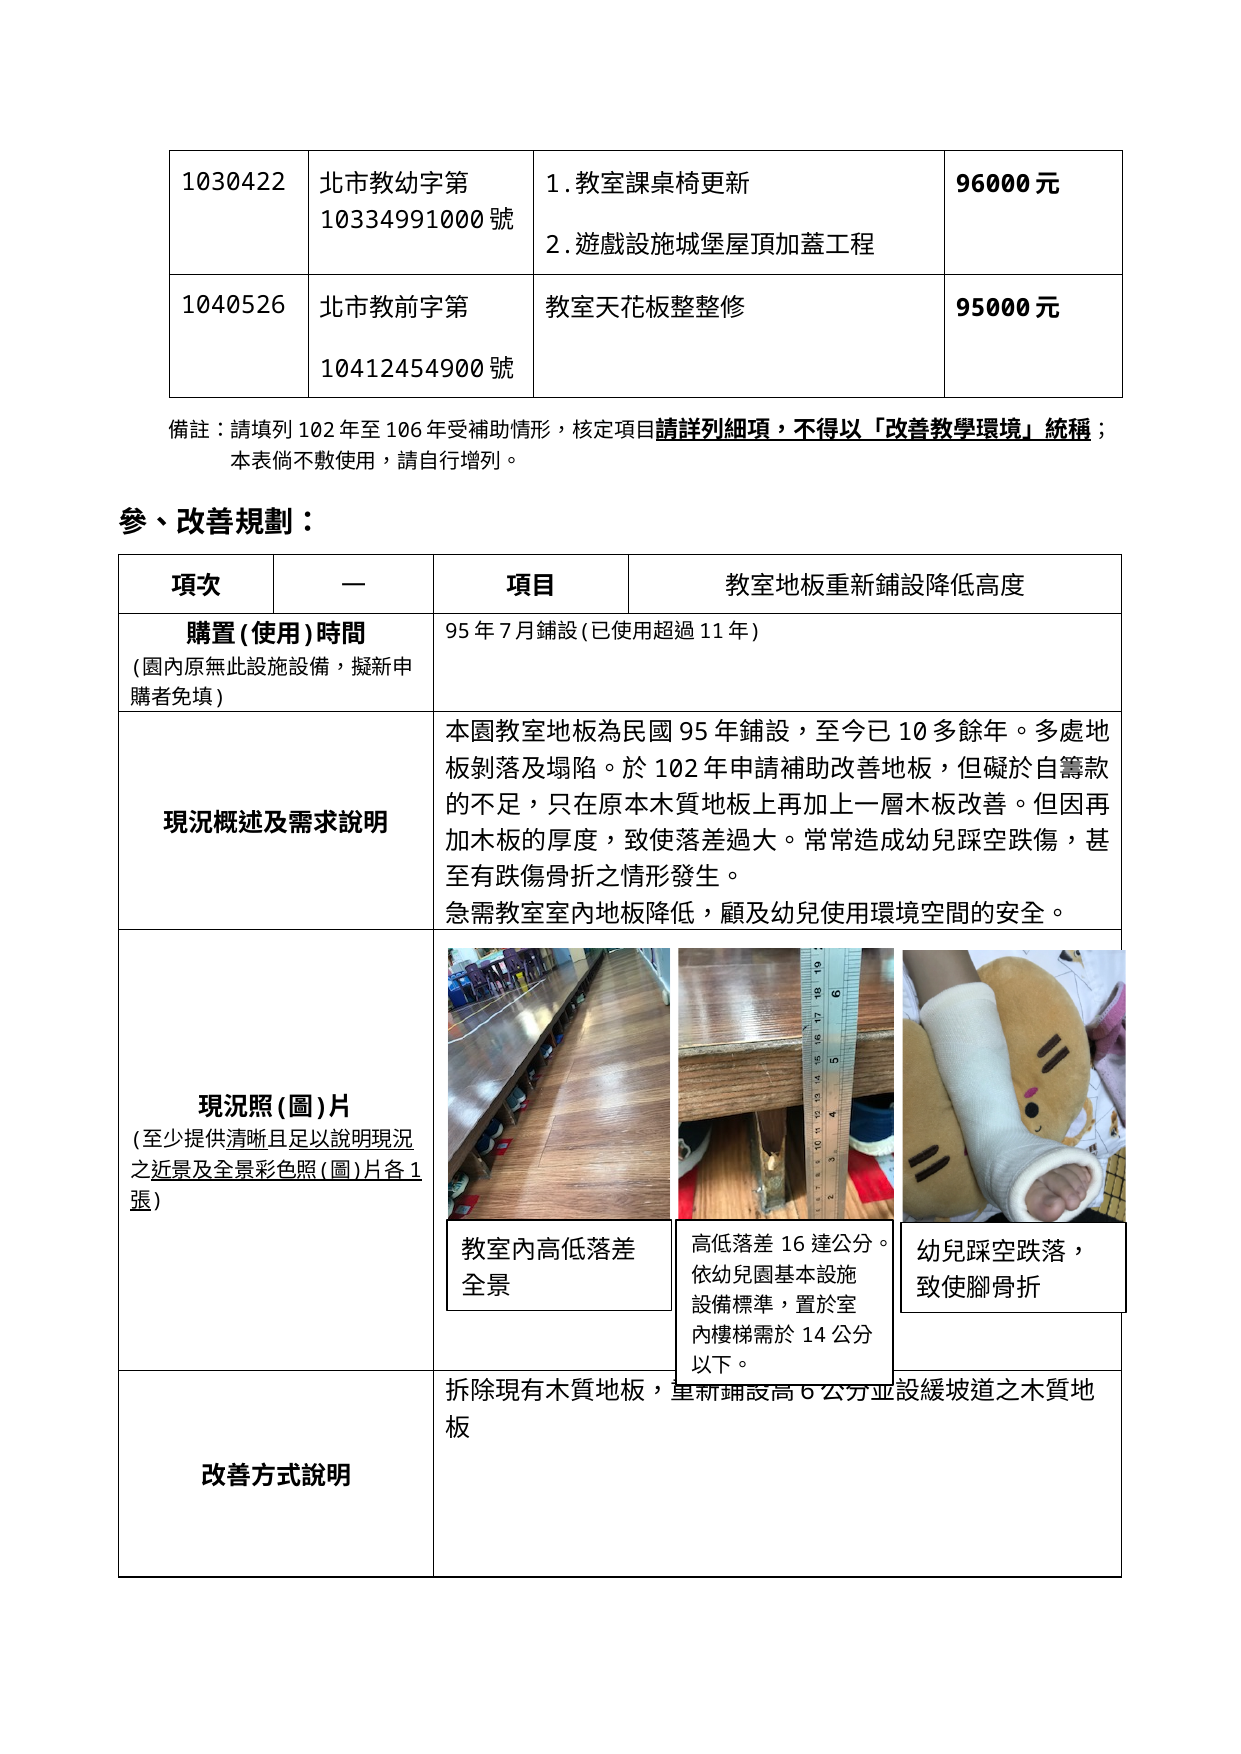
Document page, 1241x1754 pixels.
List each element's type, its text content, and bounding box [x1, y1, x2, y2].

table_header 一 [274, 555, 433, 613]
table_cell 本園教室地板為民國95年鋪設，至今已10多餘年。多處地板剝落及塌陷。於102年申請補助改善地板，但礙於自籌款的不足，只在原本木質地板上再加上一層木板改善。但因再加木板的厚度，致使落差過大。常常造成幼兒踩空跌傷，甚至有跌傷骨折之情形發生。 急需教室室內地板降低，顧及幼兒使用環境空間的安全。 [434, 712, 1121, 929]
table_cell 1.教室課桌椅更新 2.遊戲設施城堡屋頂加蓋工程 [534, 151, 944, 273]
table_header 教室地板重新鋪設降低高度 [629, 555, 1121, 613]
table_cell [434, 930, 1121, 1370]
table_cell 95年7月鋪設(已使用超過11年) [434, 614, 1121, 711]
table_cell 拆除現有木質地板，重新鋪設高6公分並設緩坡道之木質地板 [434, 1371, 1121, 1576]
table_cell 改善方式說明 [119, 1371, 433, 1576]
table_cell 北市教幼字第10334991000號 [309, 151, 533, 273]
table_cell 1040526 [170, 275, 308, 397]
table_header 項次 [119, 555, 273, 613]
table_cell 96000元 [945, 151, 1122, 273]
table_cell 北市教前字第 10412454900號 [309, 275, 533, 397]
table_cell 1030422 [170, 151, 308, 273]
table_cell 購置(使用)時間 (園內原無此設施設備，擬新申購者免填) [119, 614, 433, 711]
table_cell 現況照(圖)片 (至少提供清晰且足以說明現況之近景及全景彩色照(圖)片各1張) [119, 930, 433, 1370]
text 備註：請填列102年至106年受補助情形，核定項目請詳列細項，不得以「改善教學環境」統稱；本表倘不敷使用，請自行增列。 [168, 411, 1122, 474]
text 參、改善規劃： [118, 499, 1122, 541]
table_cell 95000元 [945, 275, 1122, 397]
table_cell 教室天花板整整修 [534, 275, 944, 397]
table_cell 現況概述及需求說明 [119, 712, 433, 929]
table_header 項目 [434, 555, 628, 613]
